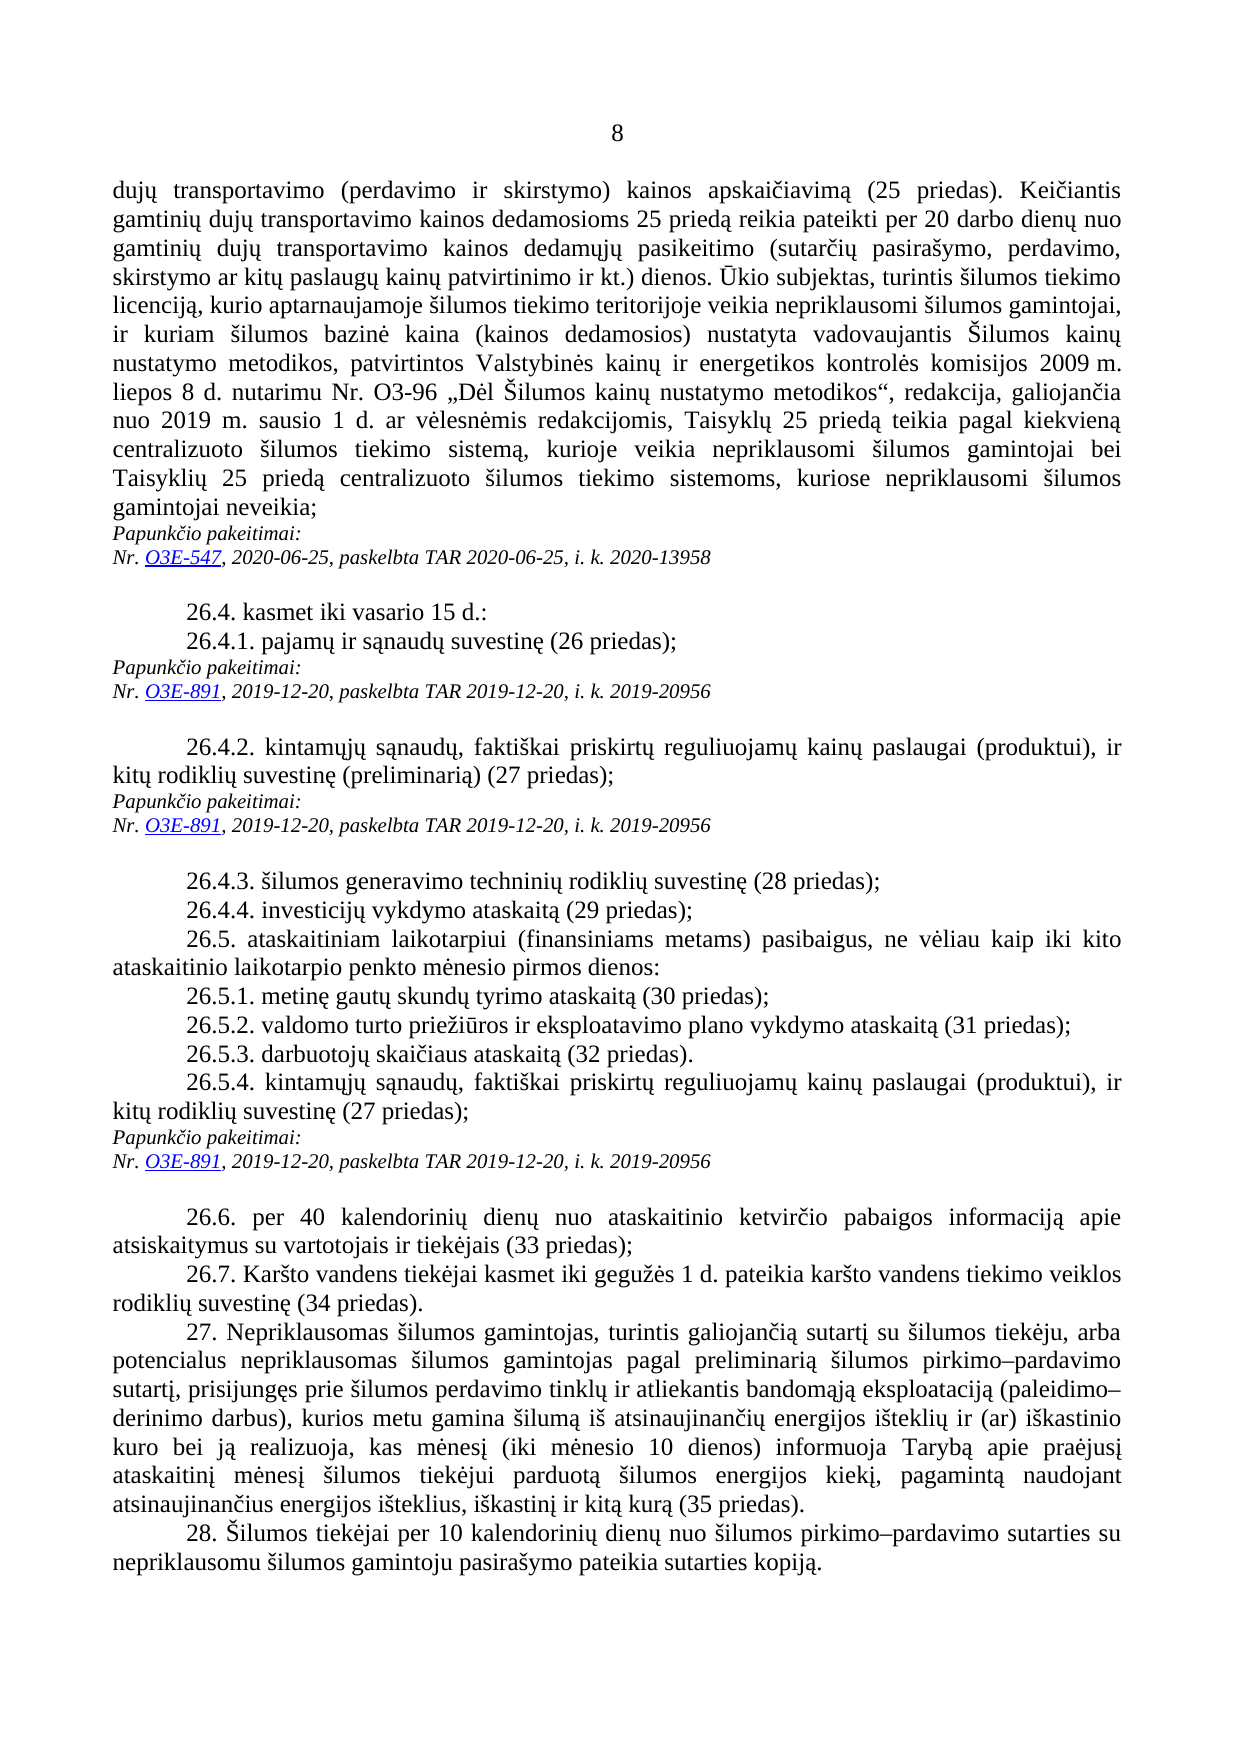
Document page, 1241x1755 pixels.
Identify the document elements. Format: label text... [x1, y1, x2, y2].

text 26.7. Karšto vandens tiekėjai kasmet iki gegužės 1 d. pateikia karšto vandens tiekimo veiklos rodiklių suvestinę (34 priedas). [112, 1259, 1122, 1317]
text Papunkčio pakeitimai: [112, 1125, 1122, 1149]
text 26.5.4. kintamųjų sąnaudų, faktiškai priskirtų reguliuojamų kainų paslaugai (produktui), ir kitų rodiklių suvestinę (27 priedas); [112, 1067, 1122, 1125]
text Papunkčio pakeitimai: [112, 521, 1122, 545]
text Nr. O3E-891, 2019-12-20, paskelbta TAR 2019-12-20, i. k. 2019-20956 [112, 813, 1122, 837]
text 26.6. per 40 kalendorinių dienų nuo ataskaitinio ketvirčio pabaigos informaciją apie atsiskaitymus su vartotojais ir tiekėjais (33 priedas); [112, 1202, 1122, 1259]
text Nr. O3E-891, 2019-12-20, paskelbta TAR 2019-12-20, i. k. 2019-20956 [112, 1149, 1122, 1173]
text 26.4.4. investicijų vykdymo ataskaitą (29 priedas); [112, 895, 1122, 924]
text 26.5.3. darbuotojų skaičiaus ataskaitą (32 priedas). [112, 1039, 1122, 1067]
text Nr. O3E-891, 2019-12-20, paskelbta TAR 2019-12-20, i. k. 2019-20956 [112, 679, 1122, 703]
text Papunkčio pakeitimai: [112, 655, 1122, 679]
text 26.5. ataskaitiniam laikotarpiui (finansiniams metams) pasibaigus, ne vėliau kaip iki kito ataskaitinio laikotarpio penkto mėnesio pirmos dienos: [112, 924, 1122, 981]
text dujų transportavimo (perdavimo ir skirstymo) kainos apskaičiavimą (25 priedas). Keičiantis gamtinių dujų transportavimo kainos dedamosioms 25 priedą reikia pateikti per 20 darbo dienų nuo gamtinių dujų transportavimo kainos dedamųjų pasikeitimo (sutarčių pasirašymo, perdavimo, skirstymo ar kitų paslaugų kainų patvirtinimo ir kt.) dienos. Ūkio subjektas, turintis šilumos tiekimo licenciją, kurio aptarnaujamoje šilumos tiekimo teritorijoje veikia nepriklausomi šilumos gamintojai, ir kuriam šilumos bazinė kaina (kainos dedamosios) nustatyta vadovaujantis Šilumos kainų nustatymo metodikos, patvirtintos Valstybinės kainų ir energetikos kontrolės komisijos 2009 m. liepos 8 d. nutarimu Nr. O3-96 „Dėl Šilumos kainų nustatymo metodikos“, redakcija, galiojančia nuo 2019 m. sausio 1 d. ar vėlesnėmis redakcijomis, Taisyklų 25 priedą teikia pagal kiekvieną centralizuoto šilumos tiekimo sistemą, kurioje veikia nepriklausomi šilumos gamintojai bei Taisyklių 25 priedą centralizuoto šilumos tiekimo sistemoms, kuriose nepriklausomi šilumos gamintojai neveikia; [112, 176, 1122, 521]
text 26.4.3. šilumos generavimo techninių rodiklių suvestinę (28 priedas); [112, 866, 1122, 895]
text 26.4.2. kintamųjų sąnaudų, faktiškai priskirtų reguliuojamų kainų paslaugai (produktui), ir kitų rodiklių suvestinę (preliminarią) (27 priedas); [112, 732, 1122, 789]
text 26.4. kasmet iki vasario 15 d.: [112, 597, 1122, 626]
text 26.4.1. pajamų ir sąnaudų suvestinę (26 priedas); [112, 626, 1122, 655]
text 27. Nepriklausomas šilumos gamintojas, turintis galiojančią sutartį su šilumos tiekėju, arba potencialus nepriklausomas šilumos gamintojas pagal preliminarią šilumos pirkimo–pardavimo sutartį, prisijungęs prie šilumos perdavimo tinklų ir atliekantis bandomąją eksploataciją (paleidimo–derinimo darbus), kurios metu gamina šilumą iš atsinaujinančių energijos išteklių ir (ar) iškastinio kuro bei ją realizuoja, kas mėnesį (iki mėnesio 10 dienos) informuoja Tarybą apie praėjusį ataskaitinį mėnesį šilumos tiekėjui parduotą šilumos energijos kiekį, pagamintą naudojant atsinaujinančius energijos išteklius, iškastinį ir kitą kurą (35 priedas). [112, 1317, 1122, 1518]
text 26.5.2. valdomo turto priežiūros ir eksploatavimo plano vykdymo ataskaitą (31 priedas); [112, 1010, 1122, 1039]
text 28. Šilumos tiekėjai per 10 kalendorinių dienų nuo šilumos pirkimo–pardavimo sutarties su nepriklausomu šilumos gamintoju pasirašymo pateikia sutarties kopiją. [112, 1518, 1122, 1576]
text Papunkčio pakeitimai: [112, 789, 1122, 813]
text Nr. O3E-547, 2020-06-25, paskelbta TAR 2020-06-25, i. k. 2020-13958 [112, 545, 1122, 569]
text 26.5.1. metinę gautų skundų tyrimo ataskaitą (30 priedas); [112, 981, 1122, 1010]
